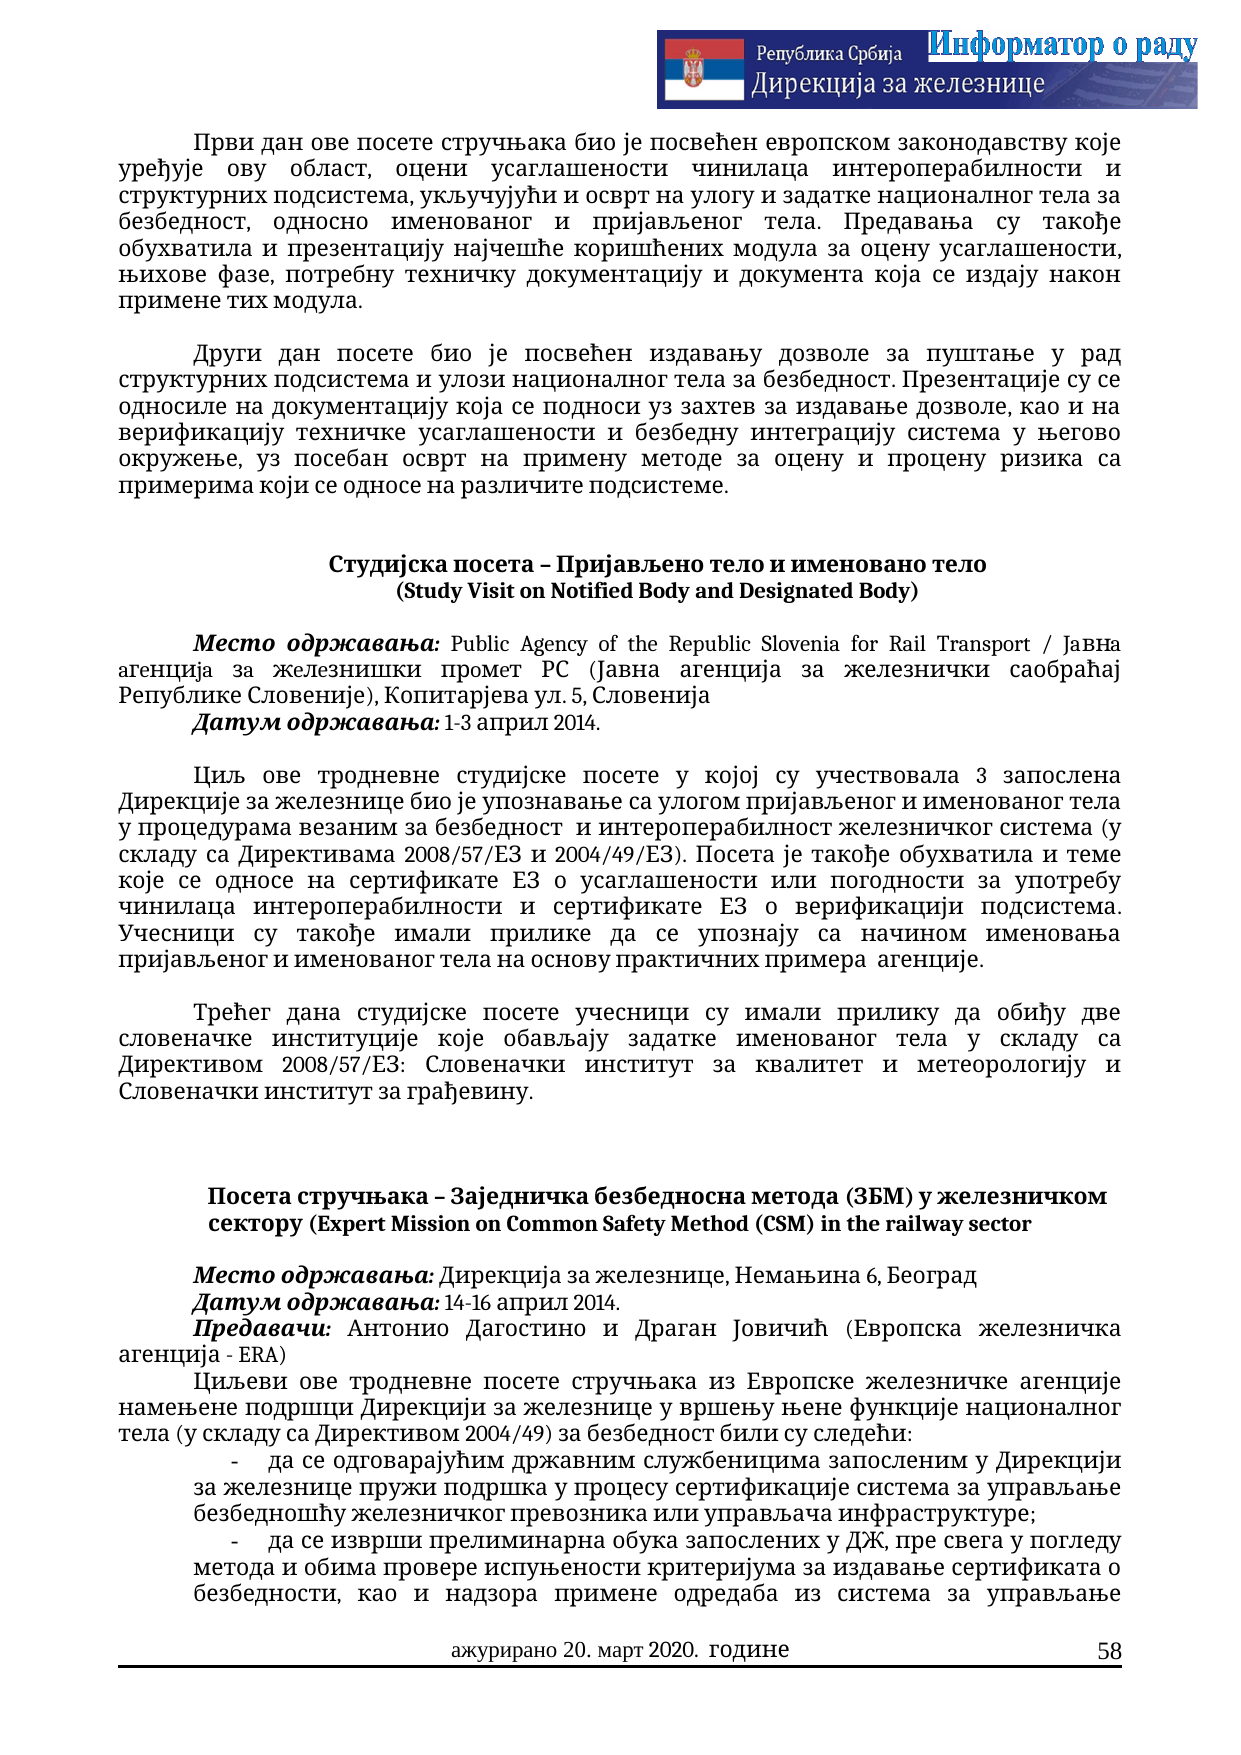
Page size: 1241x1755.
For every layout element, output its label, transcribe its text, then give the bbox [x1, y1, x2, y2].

text Циљ ове тродневне студијске посете у којој су учествовала 3 запослена Дирекције за железнице био је упознавање са улогом пријављеног и именованог тела у процедурама везаним за безбедност и интероперабилност железничког система (у складу са Директивама 2008/57/ЕЗ и 2004/49/ЕЗ). Посета је такође обухватила и теме које се односе на сертификате ЕЗ о усаглашености или погодности за употребу чинилаца интероперабилности и сертификате ЕЗ о верификацији подсистема. Учесници су такође имали прилике да се упознају са начином именовања пријављеног и именованог тела на основу практичних примера агенције. [118, 762, 1122, 973]
text Датум одржавања: 14-16 април 2014. [118, 1289, 1122, 1316]
text Циљеви ове тродневне посете стручњака из Европске железничке агенције намењене подршци Дирекцији за железнице у вршењу њене функције националног тела (у складу са Директивом 2004/49) за безбедност били су следећи: [118, 1368, 1122, 1448]
text Датум одржавања: 1-3 април 2014. [118, 710, 1122, 736]
text Први дан ове посете стручњака био је посвећен европском законодавству које уређује ову област, оцени усаглашености чинилаца интероперабилности и структурних подсистема, укључујући и осврт на улогу и задатке националног тела за безбедност, односно именованог и пријављеног тела. Предавања су такође обухватила и презентацију најчешће коришћених модула за оцену усаглашености, њихове фазе, потребну техничку документацију и документа која се издају након примене тих модула. [118, 130, 1122, 314]
text Место одржавања: Public Agency of the Republic Slovenia for Rail Transport / Jaвнa aгeнциja зa жeлeзнишки прoмeт РС (Јавна агенција за железнички саобраћај Републике Словеније), Копитарјева ул. 5, Словенија [118, 631, 1122, 710]
list да се одговарајућим државним службеницима запосленим у Дирекцији за железнице пружи подршка у процесу сертификације система за управљање безбедношћу железничког превозника или управљача инфраструктуре; [156, 1448, 1122, 1527]
text Место одржавања: Дирекција за железнице, Немањина 6, Београд [118, 1263, 1122, 1289]
text Други дан посете био је посвећен издавању дозволе за пуштање у рад структурних подсистема и улози националног тела за безбедност. Презентације су се односиле на документацију која се подноси уз захтев за издавање дозволе, као и на верификацију техничке усаглашености и безбедну интеграцију система у његово окружење, уз посебан осврт на примену методе за оцену и процену ризика са примерима који се односе на различите подсистеме. [118, 341, 1122, 499]
text Трећег дана студијске посете учесници су имали прилику да обиђу две словеначке институције које обављају задатке именованог тела у складу са Директивом 2008/57/ЕЗ: Словеначки институт за квалитет и метеорологију и Словеначки институт за грађевину. [118, 999, 1122, 1105]
text (Study Visit on Notified Body and Designated Body) [118, 578, 1122, 604]
text Посета стручњака – Заједничка безбедносна метода (ЗБМ) у железничком сектору (Expert Mission on Common Safety Method (CSM) in the railway sector [118, 1184, 1122, 1237]
text Студијска посета – Пријављено тело и именовано тело [118, 552, 1122, 578]
text Предавачи: Антонио Дагостино и Драган Јовичић (Европска железничка агенција - ERA) [118, 1316, 1122, 1368]
list да се изврши прелиминарна обука запослених у ДЖ, пре свега у погледу метода и обима провере испуњености критеријума за издавање сертификата о безбедности, као и надзора примене одредаба из система за управљање [156, 1527, 1122, 1607]
